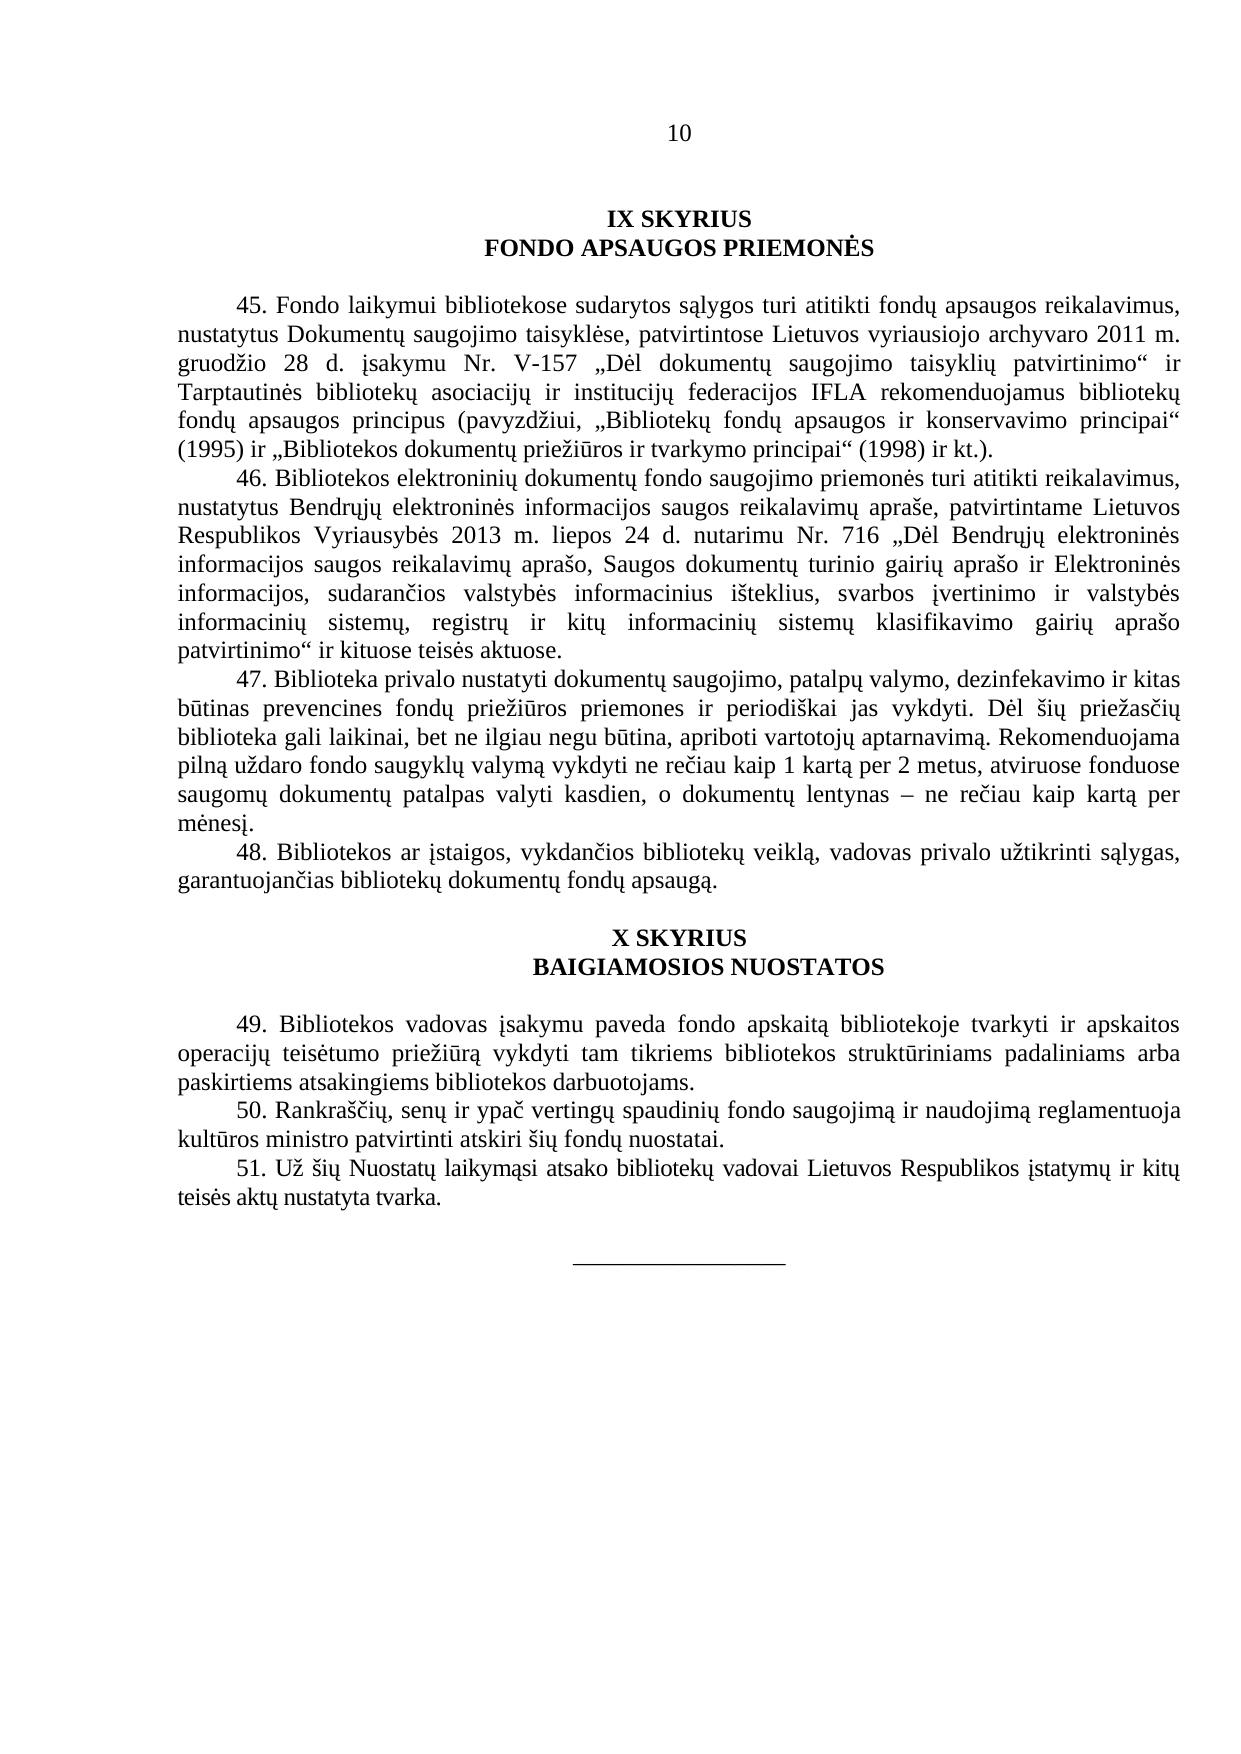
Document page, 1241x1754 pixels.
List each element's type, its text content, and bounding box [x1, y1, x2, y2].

text BAIGIAMOSIOS NUOSTATOS [177, 952, 1181, 981]
text 51. Už šių Nuostatų laikymąsi atsako bibliotekų vadovai Lietuvos Respublikos įstatymų ir kitų teisės aktų nustatyta tvarka. [177, 1153, 1181, 1211]
text 49. Bibliotekos vadovas įsakymu paveda fondo apskaitą bibliotekoje tvarkyti ir apskaitos operacijų teisėtumo priežiūrą vykdyti tam tikriems bibliotekos struktūriniams padaliniams arba paskirtiems atsakingiems bibliotekos darbuotojams. [177, 1009, 1181, 1096]
text 50. Rankraščių, senų ir ypač vertingų spaudinių fondo saugojimą ir naudojimą reglamentuoja kultūros ministro patvirtinti atskiri šių fondų nuostatai. [177, 1096, 1181, 1153]
text FONDO APSAUGOS PRIEMONĖS [177, 233, 1181, 262]
text 47. Biblioteka privalo nustatyti dokumentų saugojimo, patalpų valymo, dezinfekavimo ir kitas būtinas prevencines fondų priežiūros priemones ir periodiškai jas vykdyti. Dėl šių priežasčių biblioteka gali laikinai, bet ne ilgiau negu būtina, apriboti vartotojų aptarnavimą. Rekomenduojama pilną uždaro fondo saugyklų valymą vykdyti ne rečiau kaip 1 kartą per 2 metus, atviruose fonduose saugomų dokumentų patalpas valyti kasdien, o dokumentų lentynas – ne rečiau kaip kartą per mėnesį. [177, 664, 1181, 837]
text 48. Bibliotekos ar įstaigos, vykdančios bibliotekų veiklą, vadovas privalo užtikrinti sąlygas, garantuojančias bibliotekų dokumentų fondų apsaugą. [177, 837, 1181, 894]
text X skyrius [177, 923, 1181, 952]
text _________________ [177, 1239, 1181, 1268]
text 46. Bibliotekos elektroninių dokumentų fondo saugojimo priemonės turi atitikti reikalavimus, nustatytus Bendrųjų elektroninės informacijos saugos reikalavimų apraše, patvirtintame Lietuvos Respublikos Vyriausybės 2013 m. liepos 24 d. nutarimu Nr. 716 „Dėl Bendrųjų elektroninės informacijos saugos reikalavimų aprašo, Saugos dokumentų turinio gairių aprašo ir Elektroninės informacijos, sudarančios valstybės informacinius išteklius, svarbos įvertinimo ir valstybės informacinių sistemų, registrų ir kitų informacinių sistemų klasifikavimo gairių aprašo patvirtinimo“ ir kituose teisės aktuose. [177, 463, 1181, 664]
text IX SKYRIUS [177, 204, 1181, 233]
text 45. Fondo laikymui bibliotekose sudarytos sąlygos turi atitikti fondų apsaugos reikalavimus, nustatytus Dokumentų saugojimo taisyklėse, patvirtintose Lietuvos vyriausiojo archyvaro 2011 m. gruodžio 28 d. įsakymu Nr. V-157 „Dėl dokumentų saugojimo taisyklių patvirtinimo“ ir Tarptautinės bibliotekų asociacijų ir institucijų federacijos IFLA rekomenduojamus bibliotekų fondų apsaugos principus (pavyzdžiui, „Bibliotekų fondų apsaugos ir konservavimo principai“ (1995) ir „Bibliotekos dokumentų priežiūros ir tvarkymo principai“ (1998) ir kt.). [177, 291, 1181, 463]
